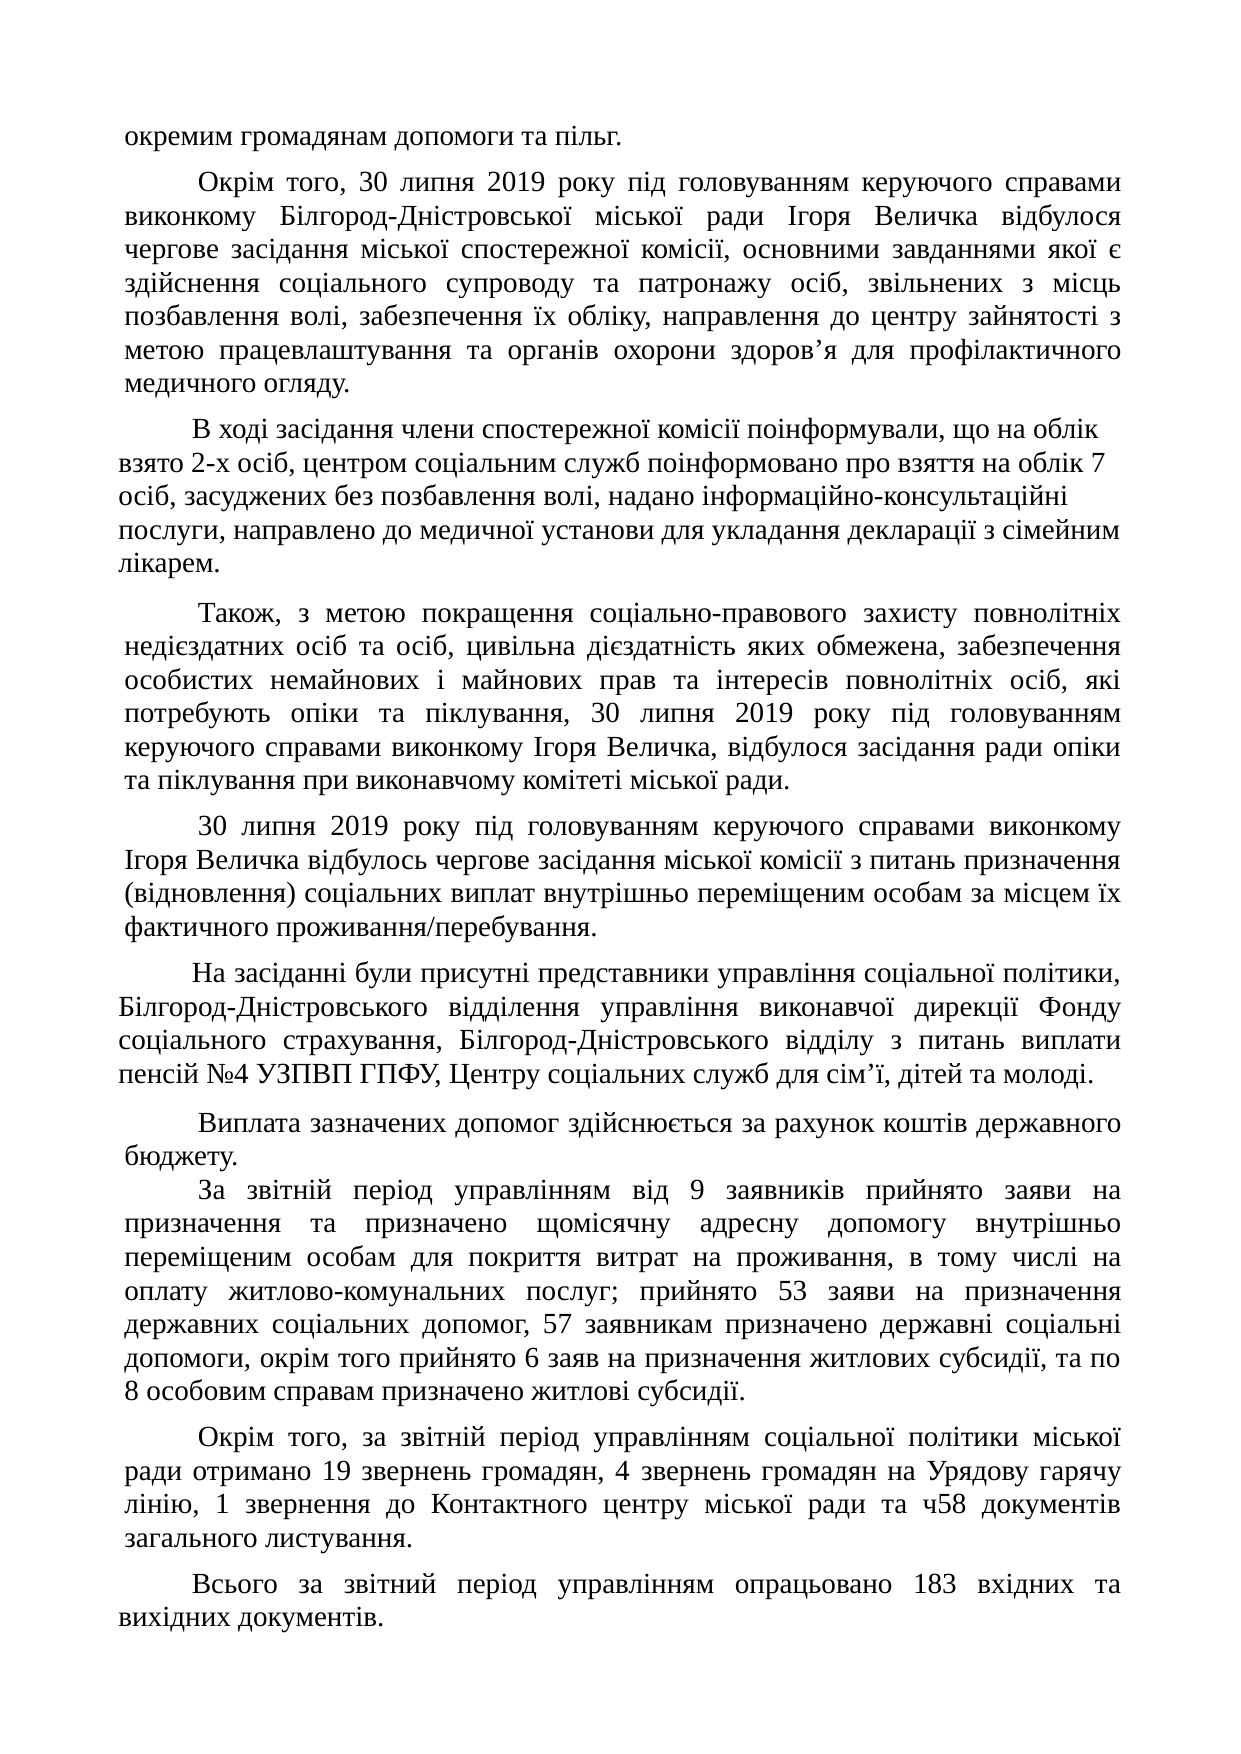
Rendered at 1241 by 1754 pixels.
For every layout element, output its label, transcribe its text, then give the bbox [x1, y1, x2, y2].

text Всього за звітний період управлінням опрацьовано 183 вхідних та вихідних документів. [118, 1566, 1122, 1633]
text Окрім того, за звітній період управлінням соціальної політики міської ради отримано 19 звернень громадян, 4 звернень громадян на Урядову гарячу лінію, 1 звернення до Контактного центру міської ради та ч58 документів загального листування. [124, 1419, 1122, 1553]
text окремим громадянам допомоги та пільг. [124, 118, 1122, 152]
text Виплата зазначених допомог здійснюється за рахунок коштів державного бюджету. [124, 1105, 1122, 1172]
text На засіданні були присутні представники управління соціальної політики, Білгород-Дністровського відділення управління виконавчої дирекції Фонду соціального страхування, Білгород-Дністровського відділу з питань виплати пенсій №4 УЗПВП ГПФУ, Центру соціальних служб для сім’ї, дітей та молоді. [118, 955, 1122, 1089]
text 30 липня 2019 року під головуванням керуючого справами виконкому Ігоря Величка відбулось чергове засідання міської комісії з питань призначення (відновлення) соціальних виплат внутрішньо переміщеним особам за місцем їх фактичного проживання/перебування. [124, 808, 1122, 943]
text За звітній період управлінням від 9 заявників прийнято заяви на призначення та призначено щомісячну адресну допомогу внутрішньо переміщеним особам для покриття витрат на проживання, в тому числі на оплату житлово-комунальних послуг; прийнято 53 заяви на призначення державних соціальних допомог, 57 заявникам призначено державні соціальні допомоги, окрім того прийнято 6 заяв на призначення житлових субсидії, та по 8 особовим справам призначено житлові субсидії. [124, 1172, 1122, 1407]
text В ході засідання члени спостережної комісії поінформували, що на облік взято 2-х осіб, центром соціальним служб поінформовано про взяття на облік 7 осіб, засуджених без позбавлення волі, надано інформаційно-консультаційні послуги, направлено до медичної установи для укладання декларації з сімейним лікарем. [118, 411, 1122, 579]
text Також, з метою покращення соціально-правового захисту повнолітніх недієздатних осіб та осіб, цивільна дієздатність яких обмежена, забезпечення особистих немайнових і майнових прав та інтересів повнолітніх осіб, які потребують опіки та піклування, 30 липня 2019 року під головуванням керуючого справами виконкому Ігоря Величка, відбулося засідання ради опіки та піклування при виконавчому комітеті міської ради. [124, 595, 1122, 796]
text Окрім того, 30 липня 2019 року під головуванням керуючого справами виконкому Білгород-Дністровської міської ради Ігоря Величка відбулося чергове засідання міської спостережної комісії, основними завданнями якої є здійснення соціального супроводу та патронажу осіб, звільнених з місць позбавлення волі, забезпечення їх обліку, направлення до центру зайнятості з метою працевлаштування та органів охорони здоров’я для профілактичного медичного огляду. [124, 164, 1122, 399]
